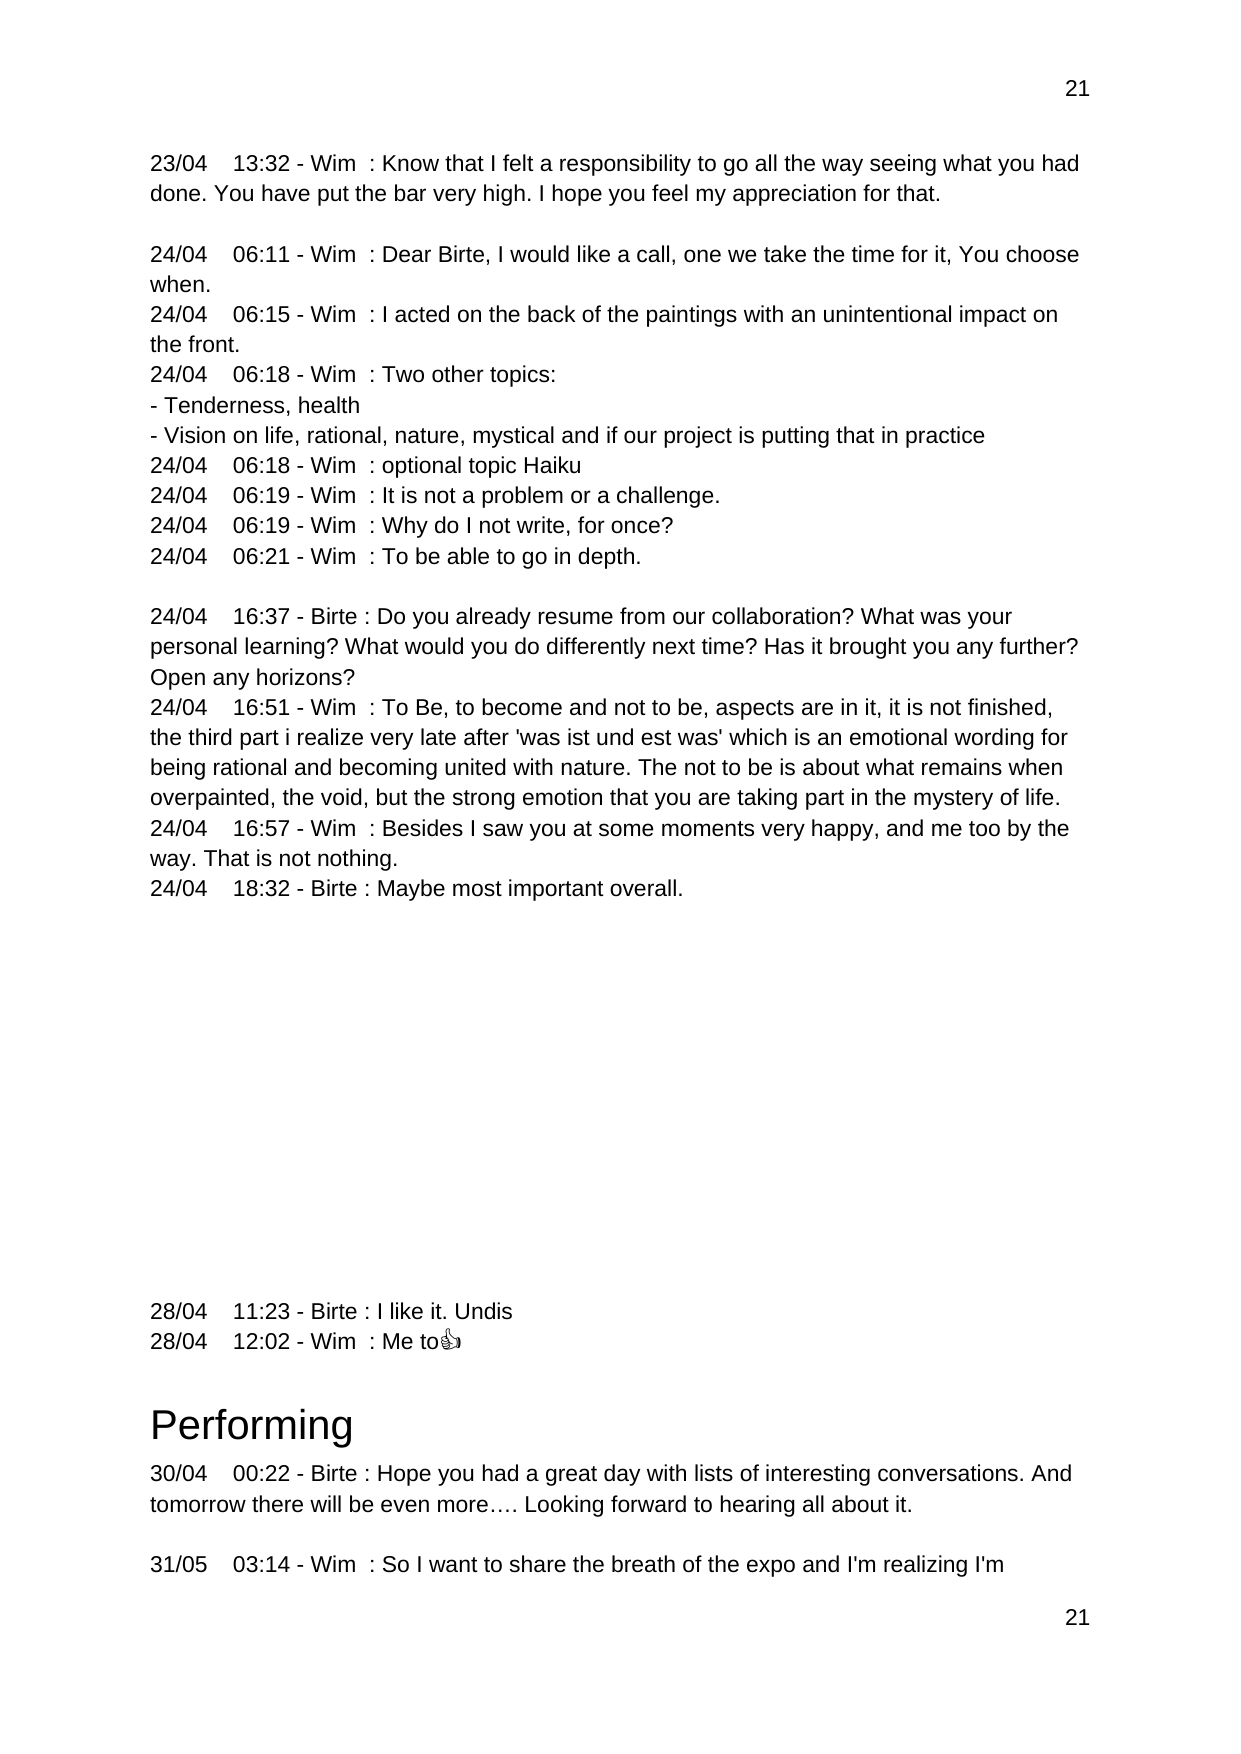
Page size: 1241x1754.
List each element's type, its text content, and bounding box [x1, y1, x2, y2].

text - Tenderness, health [150, 392, 1090, 418]
text 24/04 16:51 - Wim : To Be, to become and not to be, aspects are in it, it is not finished, the third part i realize very late after 'was ist und est was' which is an emotional wording for being rational and becoming united with nature. The not to be is about what remains when overpainted, the void, but the strong emotion that you are taking part in the mystery of life. [150, 694, 1090, 811]
text 24/04 06:15 - Wim : I acted on the back of the paintings with an unintentional impact on the front. [150, 301, 1090, 358]
text 28/04 12:02 - Wim : Me to👍🏻 [150, 1328, 1090, 1354]
text 28/04 11:23 - Birte : I like it. Undis [150, 1298, 1090, 1324]
text 24/04 16:37 - Birte : Do you already resume from our collaboration? What was your personal learning? What would you do differently next time? Has it brought you any further? Open any horizons? [150, 603, 1090, 690]
text 24/04 06:18 - Wim : Two other topics: [150, 361, 1090, 388]
text 31/05 03:14 - Wim : So I want to share the breath of the expo and I'm realizing I'm [150, 1551, 1090, 1577]
text 24/04 06:19 - Wim : It is not a problem or a challenge. [150, 482, 1090, 509]
text 24/04 18:32 - Birte : Maybe most important overall. [150, 875, 1090, 901]
text 24/04 06:18 - Wim : optional topic Haiku [150, 452, 1090, 478]
subtitle Performing [150, 1400, 1090, 1448]
text 24/04 06:19 - Wim : Why do I not write, for once? [150, 512, 1090, 539]
text 23/04 13:32 - Wim : Know that I felt a responsibility to go all the way seeing what you had done. You have put the bar very high. I hope you feel my appreciation for that. [150, 150, 1090, 207]
text 24/04 06:11 - Wim : Dear Birte, I would like a call, one we take the time for it, You choose when. [150, 241, 1090, 297]
text - Vision on life, rational, nature, mystical and if our project is putting that in practice [150, 422, 1090, 448]
text 24/04 06:21 - Wim : To be able to go in depth. [150, 543, 1090, 569]
text 24/04 16:57 - Wim : Besides I saw you at some moments very happy, and me too by the way. That is not nothing. [150, 814, 1090, 871]
text 30/04 00:22 - Birte : Hope you had a great day with lists of interesting conversations. And tomorrow there will be even more…. Looking forward to hearing all about it. [150, 1460, 1090, 1517]
